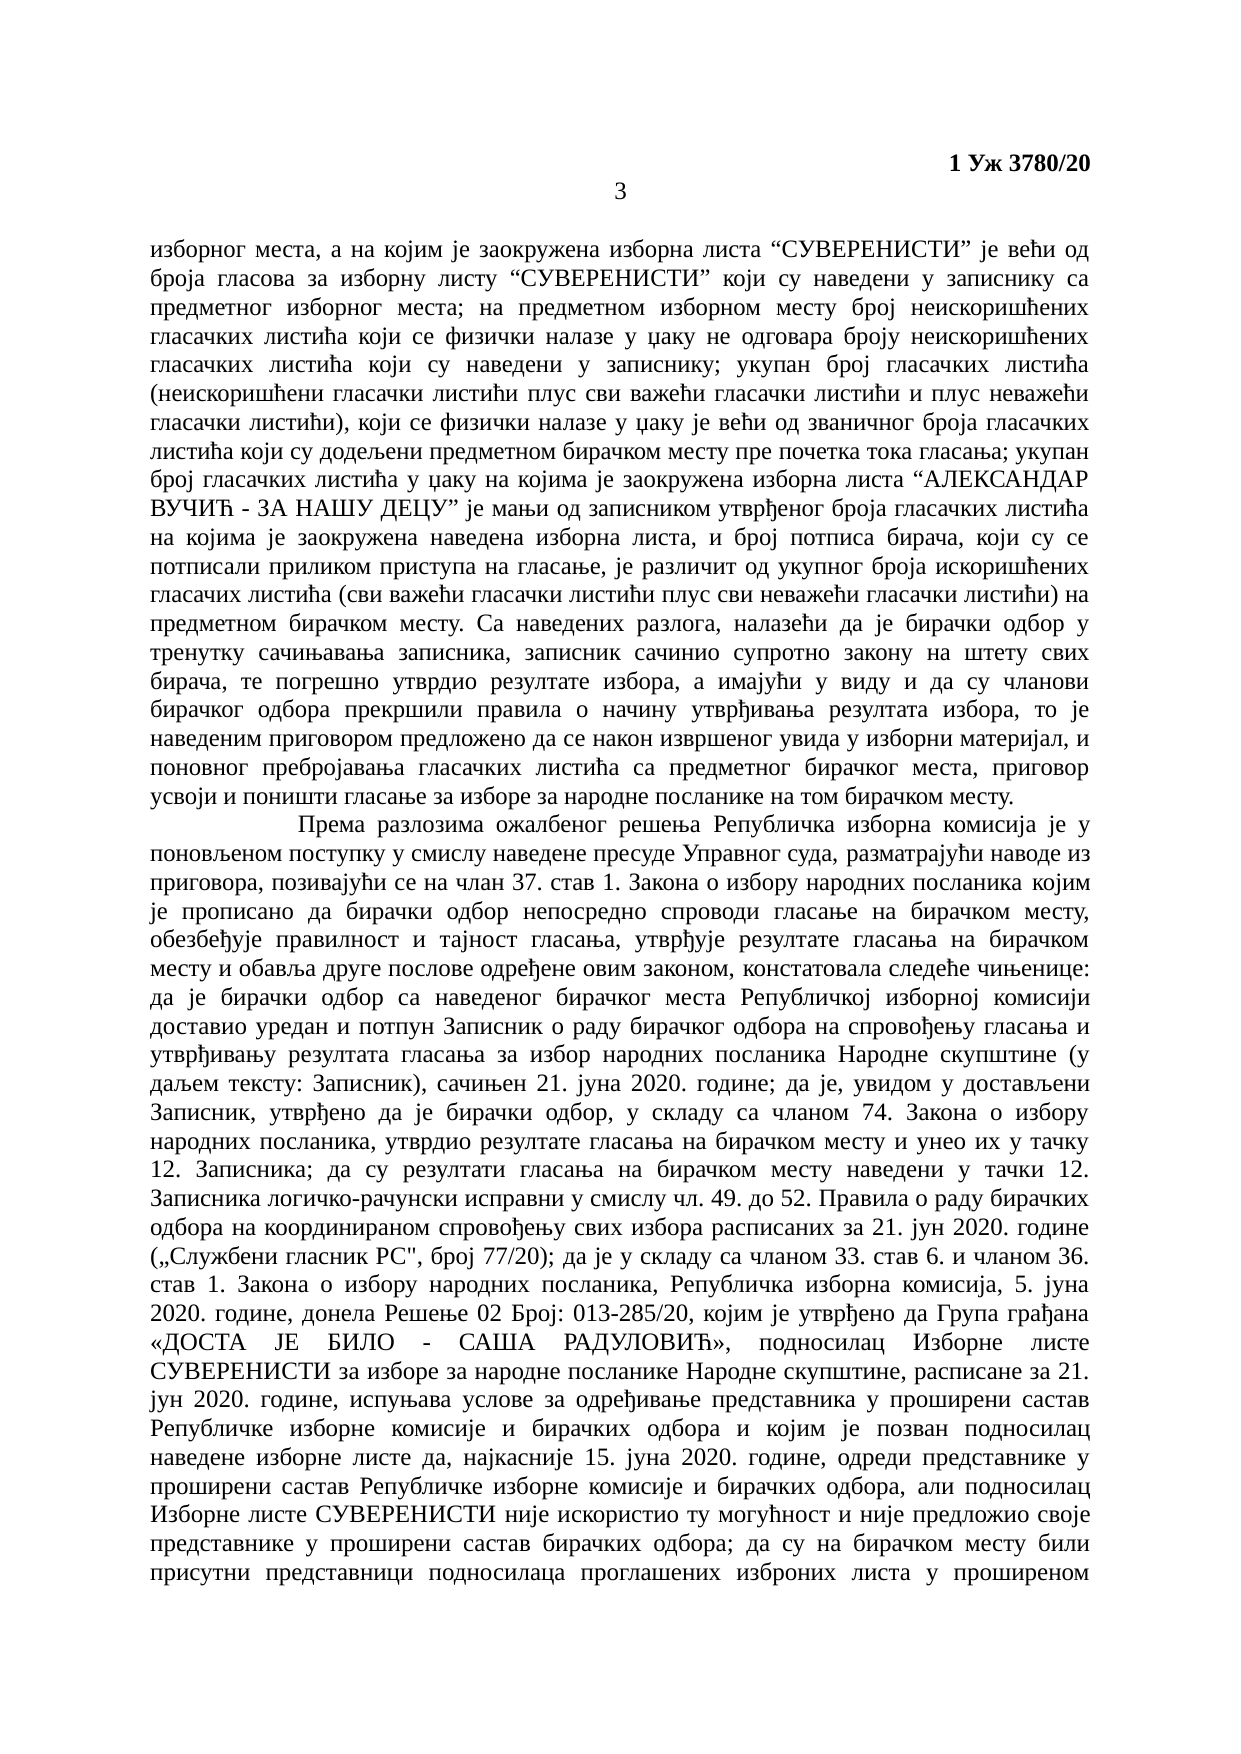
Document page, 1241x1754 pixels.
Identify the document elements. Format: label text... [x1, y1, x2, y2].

text изборног места, а на којим је заокружена изборна листа “СУВЕРЕНИСТИ” је већи од броја гласова за изборну листу “СУВЕРЕНИСТИ” који су наведени у записнику са предметног изборног места; на предметном изборном месту број неискоришћених гласачких листића који се физички налазе у џаку не одговара броју неискоришћених гласачких листића који су наведени у записнику; укупан број гласачких листића (неискоришћени гласачки листићи плус сви важећи гласачки листићи и плус неважећи гласачки листићи), који се физички налазе у џаку је већи од званичног броја гласачких листића који су додељени предметном бирачком месту пре почетка тока гласања; укупан број гласачких листића у џаку на којима је заокружена изборна листа “АЛЕКСАНДАР ВУЧИЋ - ЗА НАШУ ДЕЦУ” је мањи од записником утврђеног броја гласачких листића на којима је заокружена наведена изборна листа, и број потписа бирача, који су се потписали приликом приступа на гласање, је различит од укупног броја искоришћених гласачих листића (сви важећи гласачки листићи плус сви неважећи гласачки листићи) на предметном бирачком месту. Са наведених разлога, налазећи да је бирачки одбор у тренутку сачињавања записника, записник сачинио супротно закону на штету свих бирача, те погрешно утврдио резултате избора, а имајући у виду и да су чланови бирачког одбора прекршили правила о начину утврђивања резултата избора, то је наведеним приговором предложено да се након извршеног увида у изборни материјал, и поновног пребројавања гласачких листића са предметног бирачког места, приговор усвоји и поништи гласање за изборе за народне посланике на том бирачком месту. [150, 234, 1091, 809]
text Према разлозима ожалбеног решења Републичка изборна комисија је у поновљеном поступку у смислу наведене пресуде Управног суда, разматрајући наводе из приговора, позивајући се на члан 37. став 1. Закона о избору народних посланика којим је прописано да бирачки одбор непосредно спроводи гласање на бирачком месту, обезбеђује правилност и тајност гласања, утврђује резултате гласања на бирачком месту и обавља друге послове одређене овим законом, констатовала следеће чињенице: да је бирачки одбор са наведеног бирачког места Републичкој изборној комисији доставио уредан и потпун Записник о раду бирачког одбора на спровођењу гласања и утврђивању резултата гласања за избор народних посланика Народне скупштине (у даљем тексту: Записник), сачињен 21. јуна 2020. године; да је, увидом у достављени Записник, утврђено да је бирачки одбор, у складу са чланом 74. Закона о избору народних посланика, утврдио резултате гласања на бирачком месту и унео их у тачку 12. Записника; да су резултати гласања на бирачком месту наведени у тачки 12. Записника логичко-рачунски исправни у смислу чл. 49. до 52. Правила о раду бирачких одбора на координираном спровођењу свих избора расписаних за 21. јун 2020. године („Службени гласник РС", број 77/20); да је у складу са чланом 33. став 6. и чланом 36. став 1. Закона о избору народних посланика, Републичка изборна комисија, 5. јуна 2020. године, донела Решење 02 Број: 013-285/20, којим је утврђено да Група грађана «ДОСТА ЈЕ БИЛО - САША РАДУЛОВИЋ», подносилац Изборне листе СУВЕРЕНИСТИ за изборе за народне посланике Народне скупштине, расписане за 21. јун 2020. године, испуњава услове за одређивање представника у проширени састав Републичке изборне комисије и бирачких одбора и којим је позван подносилац наведене изборне листе да, најкасније 15. јуна 2020. године, одреди представнике у проширени састав Републичке изборне комисије и бирачких одбора, али подносилац Изборне листе СУВЕРЕНИСТИ није искористио ту могућност и није предложио своје представнике у проширени састав бирачких одбора; да су на бирачком месту били присутни представници подносилаца проглашених изброних листа у проширеном [150, 809, 1091, 1586]
